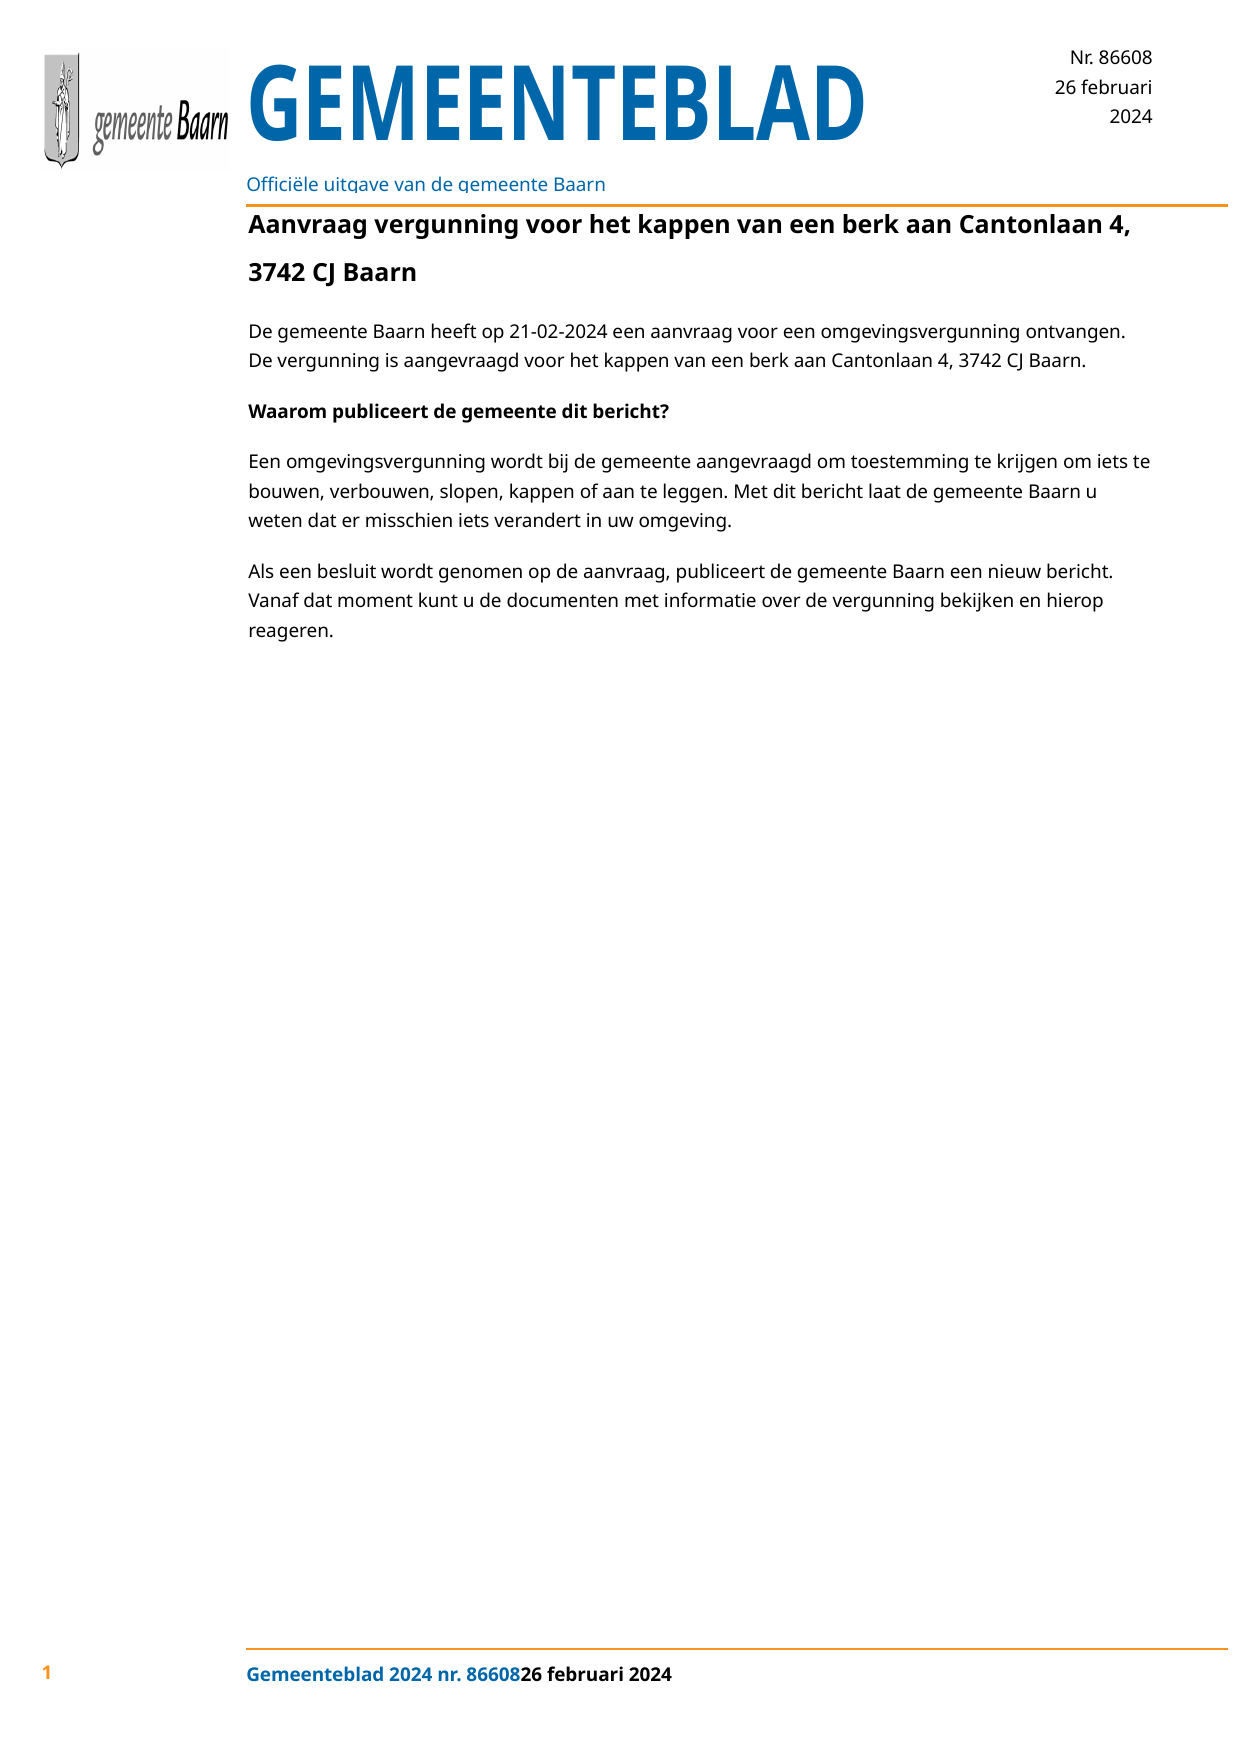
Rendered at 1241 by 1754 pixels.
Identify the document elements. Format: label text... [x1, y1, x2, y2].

text Als een besluit wordt genomen op de aanvraag, publiceert de gemeente Baarn een nieuw bericht. Vanaf dat moment kunt u de documenten met informatie over de vergunning bekijken en hierop reageren. [248, 558, 1152, 643]
text Aanvraag vergunning voor het kappen van een berk aan Cantonlaan 4, 3742 CJ Baarn [248, 207, 1152, 288]
text Waarom publiceert de gemeente dit bericht? [248, 398, 1152, 424]
text De gemeente Baarn heeft op 21-02-2024 een aanvraag voor een omgevingsvergunning ontvangen. De vergunning is aangevraagd voor het kappen van een berk aan Cantonlaan 4, 3742 CJ Baarn. [248, 318, 1152, 373]
picture [41, 47, 231, 172]
text Een omgevingsvergunning wordt bij de gemeente aangevraagd om toestemming te krijgen om iets te bouwen, verbouwen, slopen, kappen of aan te leggen. Met dit bericht laat de gemeente Baarn u weten dat er misschien iets verandert in uw omgeving. [248, 448, 1152, 533]
